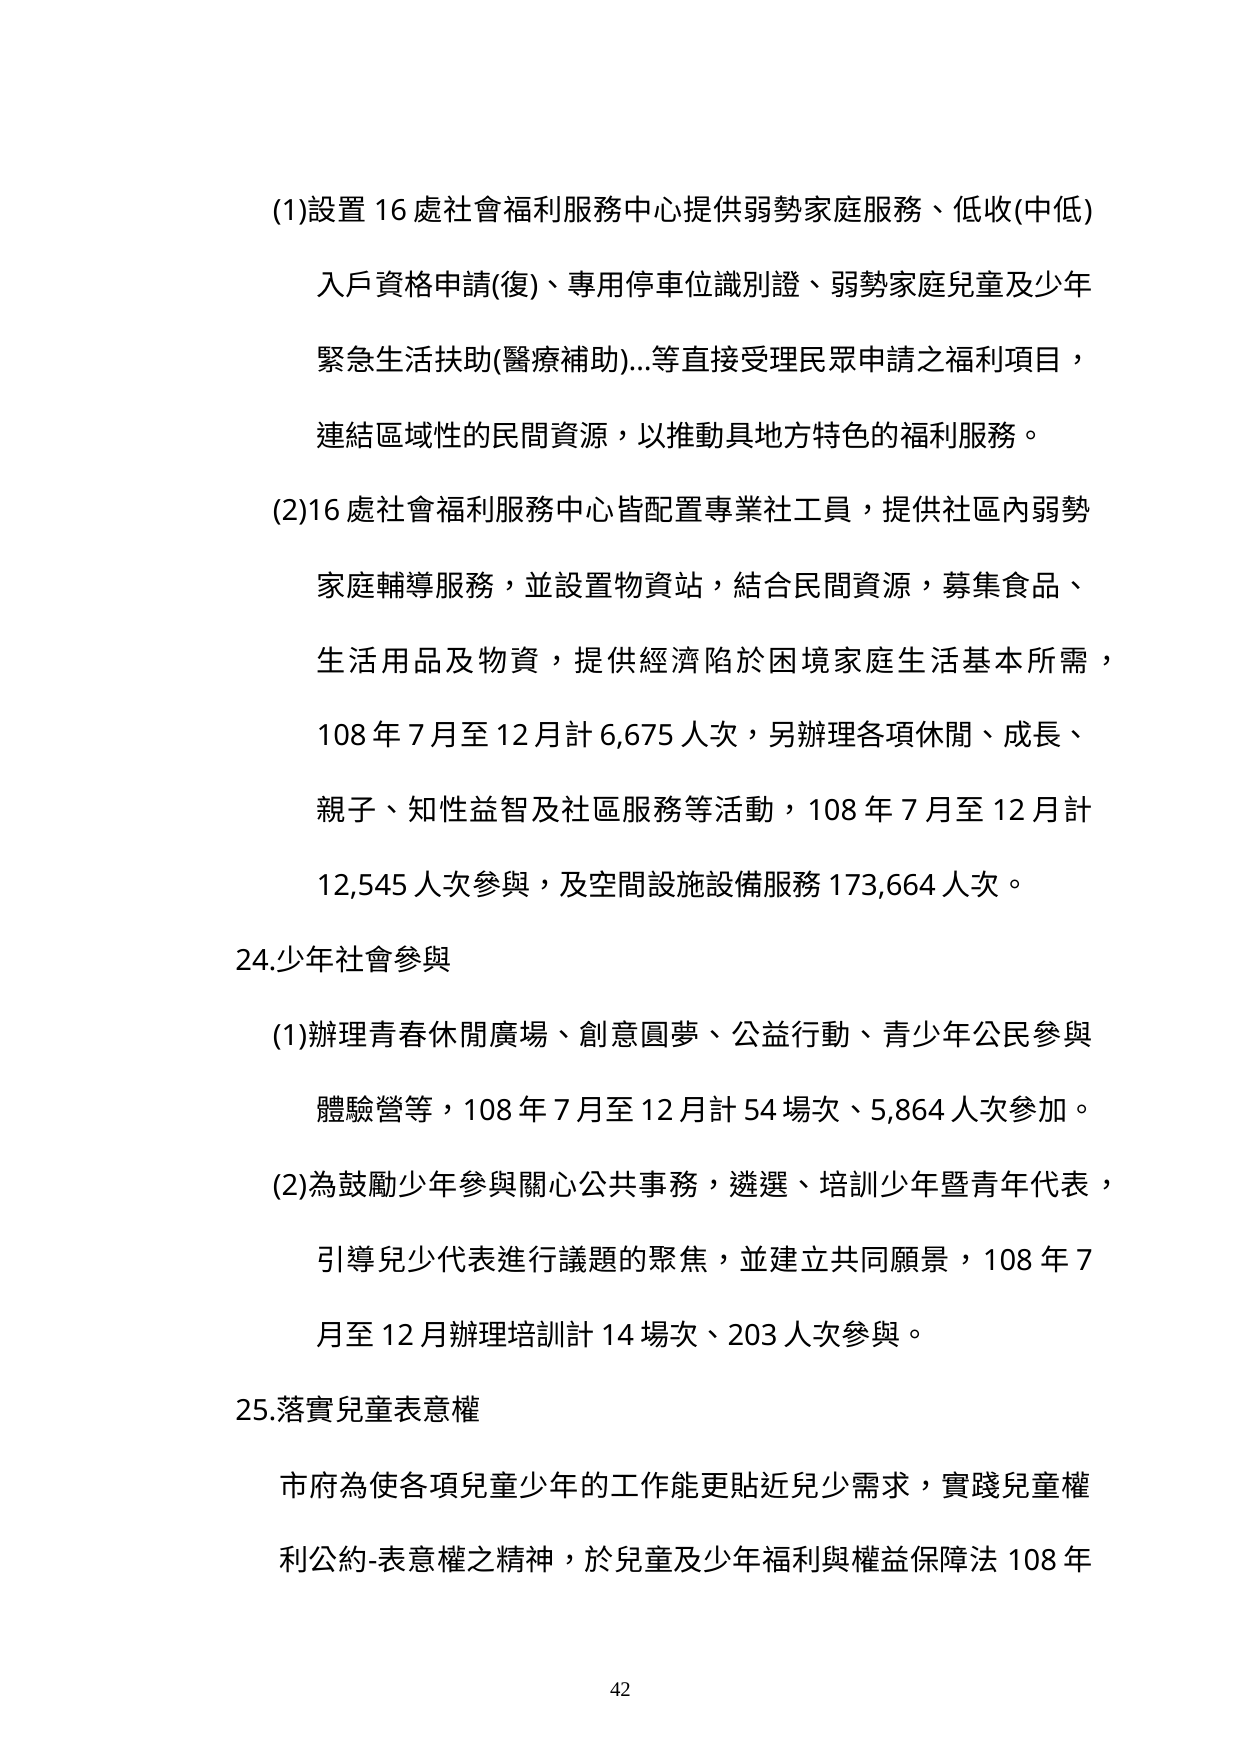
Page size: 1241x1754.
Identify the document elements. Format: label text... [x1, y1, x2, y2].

text 24.少年社會參與 [235, 914, 1092, 989]
text (1)設置16處社會福利服務中心提供弱勢家庭服務、低收(中低)入戶資格申請(復)、專用停車位識別證、弱勢家庭兒童及少年緊急生活扶助(醫療補助)…等直接受理民眾申請之福利項目，連結區域性的民間資源，以推動具地方特色的福利服務。 [273, 164, 1092, 464]
text 25.落實兒童表意權 市府為使各項兒童少年的工作能更貼近兒少需求，實踐兒童權利公約-表意權之精神，於兒童及少年福利與權益保障法108年4月24日修法前，即率全國之先於同年3月7日修正公布「高雄市政府兒童及少年福利與權益保障促進會設置要點」，遴聘2名高雄市少年暨青年代表成為該會之委員，並出席108年12月5日召開「高雄市政府兒童及少年福利與權益保障促進會」第5屆第2次會議，為本市兒童及少年提出更貼近兒少需求之福利、權益。 [235, 1364, 1092, 1589]
text (2)16處社會福利服務中心皆配置專業社工員，提供社區內弱勢家庭輔導服務，並設置物資站，結合民間資源，募集食品、生活用品及物資，提供經濟陷於困境家庭生活基本所需，108年7月至12月計6,675人次，另辦理各項休閒、成長、親子、知性益智及社區服務等活動，108年7月至12月計12,545人次參與，及空間設施設備服務173,664人次。 [273, 464, 1092, 914]
text (2)為鼓勵少年參與關心公共事務，遴選、培訓少年暨青年代表，引導兒少代表進行議題的聚焦，並建立共同願景，108年7月至12月辦理培訓計14場次、203人次參與。 [273, 1139, 1092, 1364]
text (1)辦理青春休閒廣場、創意圓夢、公益行動、青少年公民參與體驗營等，108年7月至12月計54場次、5,864人次參加。 [273, 989, 1092, 1139]
